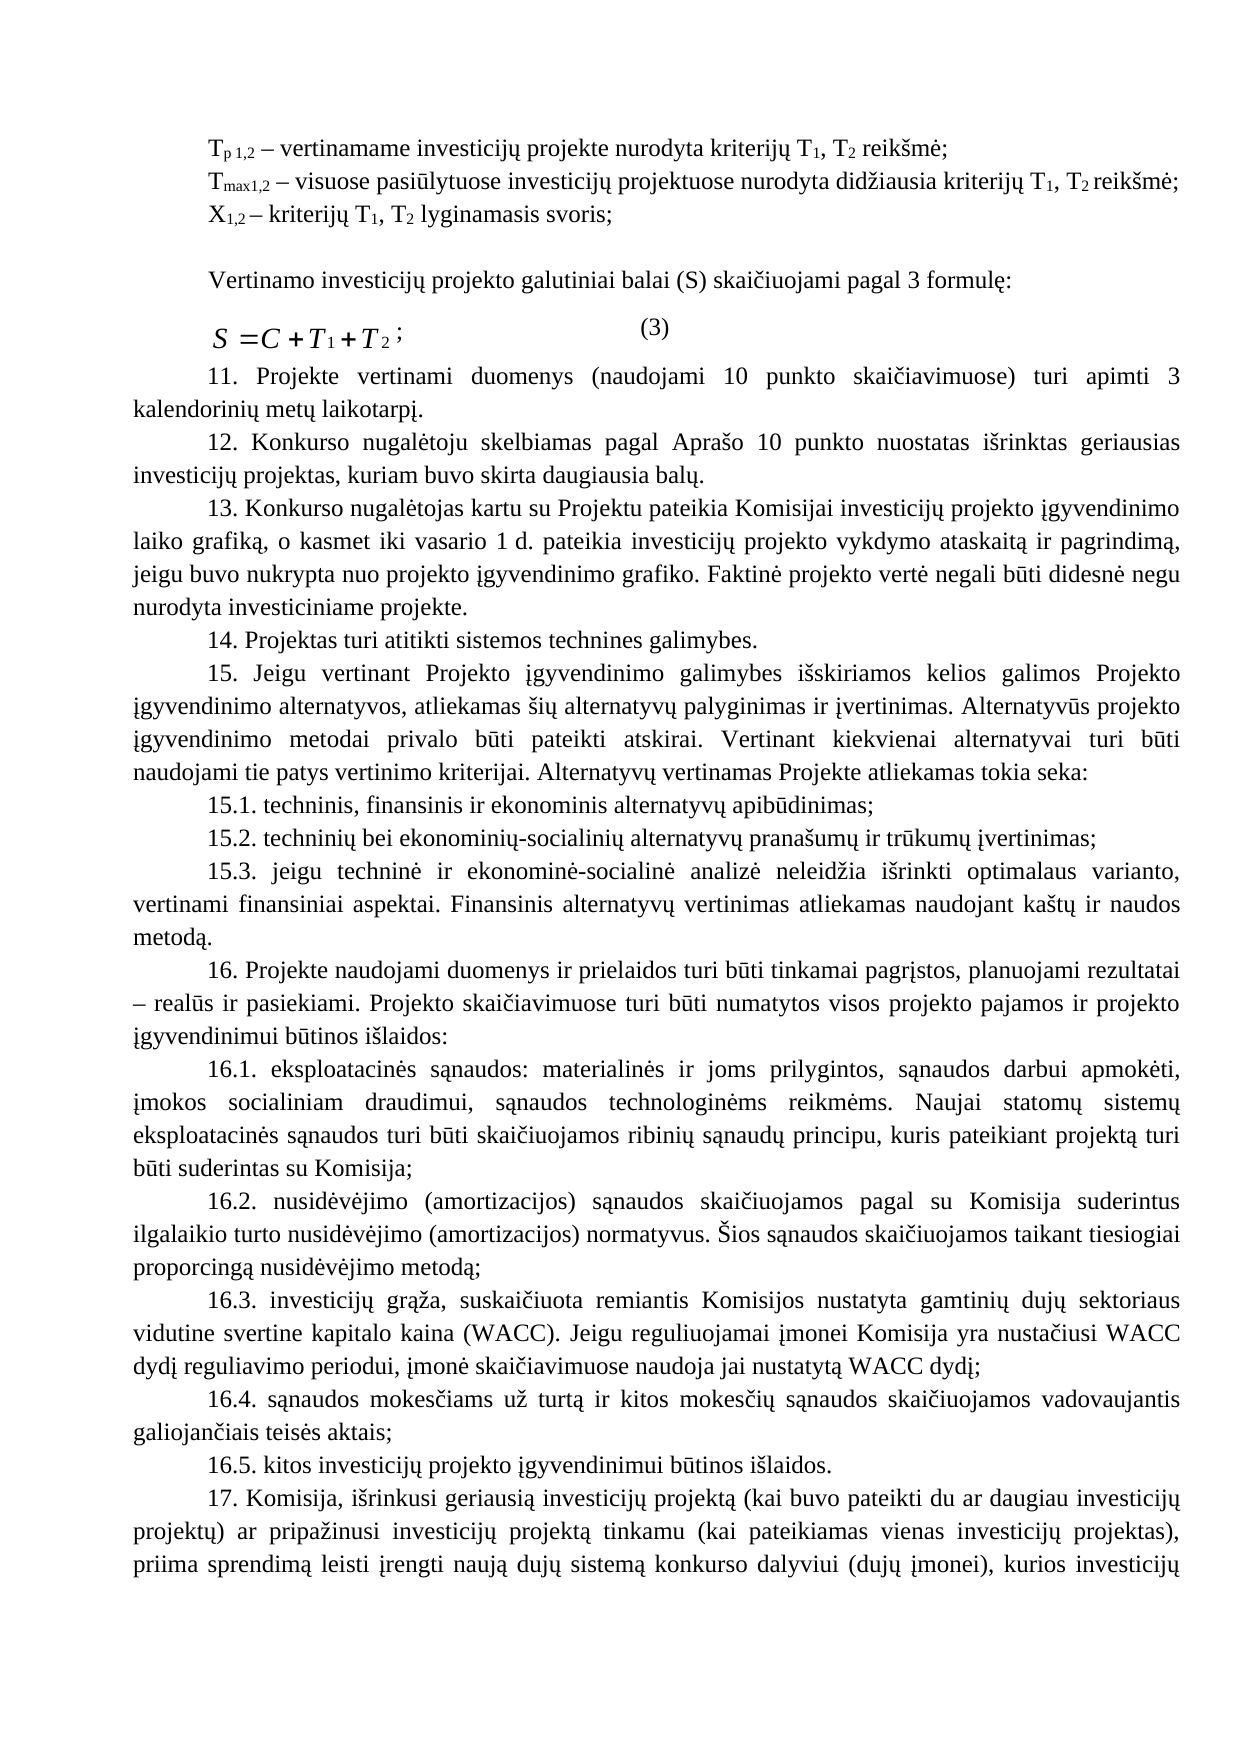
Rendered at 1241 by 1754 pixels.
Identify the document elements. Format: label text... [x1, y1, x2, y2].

text 11. Projekte vertinami duomenys (naudojami 10 punkto skaičiavimuose) turi apimti 3 kalendorinių metų laikotarpį. [133, 361, 1181, 422]
text 16.2. nusidėvėjimo (amortizacijos) sąnaudos skaičiuojamos pagal su Komisija suderintus ilgalaikio turto nusidėvėjimo (amortizacijos) normatyvus. Šios sąnaudos skaičiuojamos taikant tiesiogiai proporcingą nusidėvėjimo metodą; [133, 1186, 1181, 1281]
text Tmax1,2 – visuose pasiūlytuose investicijų projektuose nurodyta didžiausia kriterijų T1, T2 reikšmė; [133, 166, 1181, 195]
text 15. Jeigu vertinant Projekto įgyvendinimo galimybes išskiriamos kelios galimos Projekto įgyvendinimo alternatyvos, atliekamas šių alternatyvų palyginimas ir įvertinimas. Alternatyvūs projekto įgyvendinimo metodai privalo būti pateikti atskirai. Vertinant kiekvienai alternatyvai turi būti naudojami tie patys vertinimo kriterijai. Alternatyvų vertinamas Projekte atliekamas tokia seka: [133, 658, 1181, 786]
text 15.2. techninių bei ekonominių-socialinių alternatyvų pranašumų ir trūkumų įvertinimas; [133, 823, 1181, 852]
text 16. Projekte naudojami duomenys ir prielaidos turi būti tinkamai pagrįstos, planuojami rezultatai – realūs ir pasiekiami. Projekto skaičiavimuose turi būti numatytos visos projekto pajamos ir projekto įgyvendinimui būtinos išlaidos: [133, 955, 1181, 1050]
text X1,2 – kriterijų T1, T2 lyginamasis svoris; [133, 199, 1181, 228]
text 15.1. techninis, finansinis ir ekonominis alternatyvų apibūdinimas; [133, 790, 1181, 819]
text 15.3. jeigu techninė ir ekonominė-socialinė analizė neleidžia išrinkti optimalaus varianto, vertinami finansiniai aspektai. Finansinis alternatyvų vertinimas atliekamas naudojant kaštų ir naudos metodą. [133, 856, 1181, 951]
text 12. Konkurso nugalėtoju skelbiamas pagal Aprašo 10 punkto nuostatas išrinktas geriausias investicijų projektas, kuriam buvo skirta daugiausia balų. [133, 427, 1181, 488]
text ; (3) [133, 298, 1181, 355]
text 14. Projektas turi atitikti sistemos technines galimybes. [133, 625, 1181, 654]
text 13. Konkurso nugalėtojas kartu su Projektu pateikia Komisijai investicijų projekto įgyvendinimo laiko grafiką, o kasmet iki vasario 1 d. pateikia investicijų projekto vykdymo ataskaitą ir pagrindimą, jeigu buvo nukrypta nuo projekto įgyvendinimo grafiko. Faktinė projekto vertė negali būti didesnė negu nurodyta investiciniame projekte. [133, 493, 1181, 621]
text 16.3. investicijų grąža, suskaičiuota remiantis Komisijos nustatyta gamtinių dujų sektoriaus vidutine svertine kapitalo kaina (WACC). Jeigu reguliuojamai įmonei Komisija yra nustačiusi WACC dydį reguliavimo periodui, įmonė skaičiavimuose naudoja jai nustatytą WACC dydį; [133, 1285, 1181, 1380]
text 16.4. sąnaudos mokesčiams už turtą ir kitos mokesčių sąnaudos skaičiuojamos vadovaujantis galiojančiais teisės aktais; [133, 1384, 1181, 1446]
text 16.5. kitos investicijų projekto įgyvendinimui būtinos išlaidos. [133, 1450, 1181, 1479]
text Vertinamo investicijų projekto galutiniai balai (S) skaičiuojami pagal 3 formulę: [133, 265, 1181, 294]
text Tp 1,2 – vertinamame investicijų projekte nurodyta kriterijų T1, T2 reikšmė; [133, 133, 1181, 162]
text 17. Komisija, išrinkusi geriausią investicijų projektą (kai buvo pateikti du ar daugiau investicijų projektų) ar pripažinusi investicijų projektą tinkamu (kai pateikiamas vienas investicijų projektas), priima sprendimą leisti įrengti naują dujų sistemą konkurso dalyviui (dujų įmonei), kurios investicijų [133, 1483, 1181, 1578]
text 16.1. eksploatacinės sąnaudos: materialinės ir joms prilygintos, sąnaudos darbui apmokėti, įmokos socialiniam draudimui, sąnaudos technologinėms reikmėms. Naujai statomų sistemų eksploatacinės sąnaudos turi būti skaičiuojamos ribinių sąnaudų principu, kuris pateikiant projektą turi būti suderintas su Komisija; [133, 1054, 1181, 1182]
